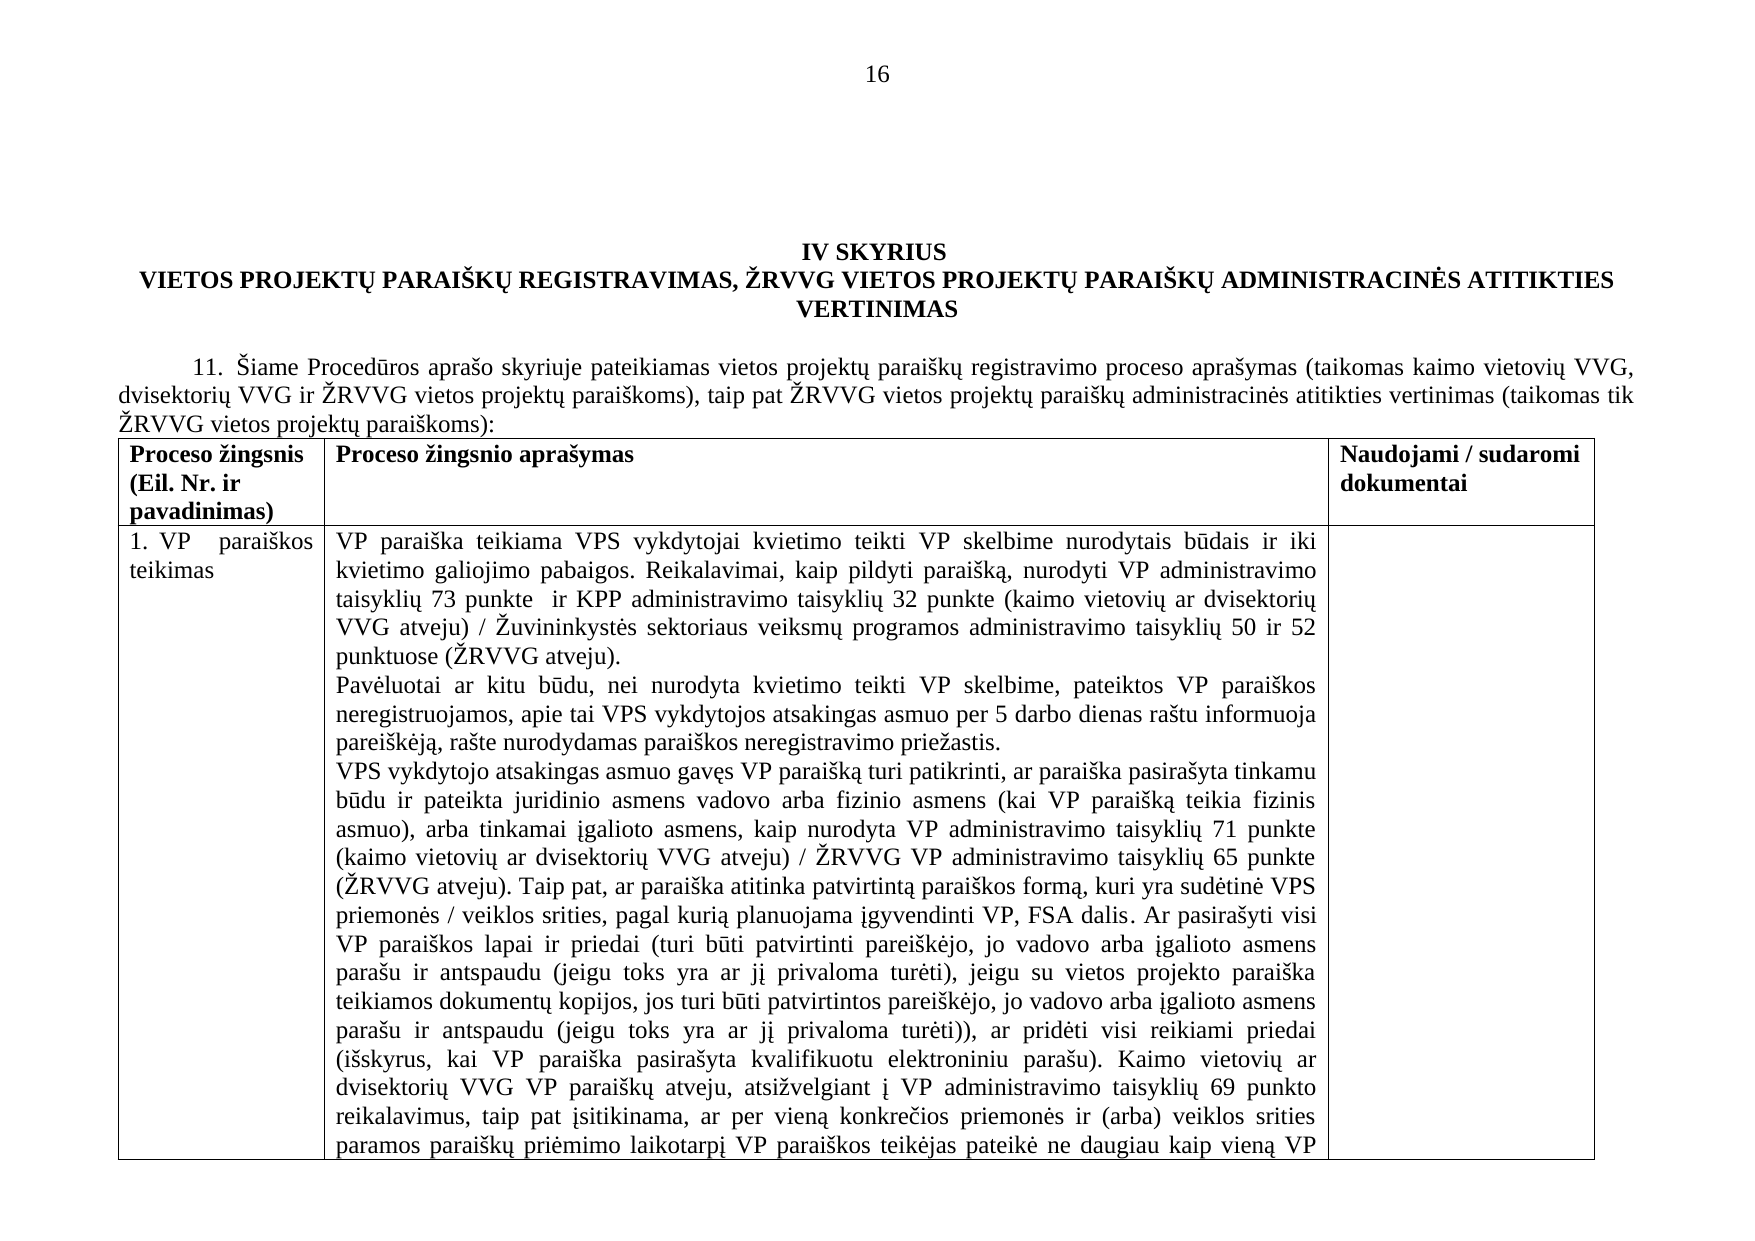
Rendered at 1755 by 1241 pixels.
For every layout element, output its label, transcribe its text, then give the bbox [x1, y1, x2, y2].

table_header Proceso žingsnis (Eil. Nr. ir pavadinimas) [119, 439, 324, 525]
table_cell VP paraiška teikiama VPS vykdytojai kvietimo teikti VP skelbime nurodytais būdais ir iki kvietimo galiojimo pabaigos. Reikalavimai, kaip pildyti paraišką, nurodyti VP administravimo taisyklių 73 punkte ir KPP administravimo taisyklių 32 punkte (kaimo vietovių ar dvisektorių VVG atveju) / Žuvininkystės sektoriaus veiksmų programos administravimo taisyklių 50 ir 52 punktuose (ŽRVVG atveju). Pavėluotai ar kitu būdu, nei nurodyta kvietimo teikti VP skelbime, pateiktos VP paraiškos neregistruojamos, apie tai VPS vykdytojos atsakingas asmuo per 5 darbo dienas raštu informuoja pareiškėją, rašte nurodydamas paraiškos neregistravimo priežastis. VPS vykdytojo atsakingas asmuo gavęs VP paraišką turi patikrinti, ar paraiška pasirašyta tinkamu būdu ir pateikta juridinio asmens vadovo arba fizinio asmens (kai VP paraišką teikia fizinis asmuo), arba tinkamai įgalioto asmens, kaip nurodyta VP administravimo taisyklių 71 punkte (kaimo vietovių ar dvisektorių VVG atveju) / ŽRVVG VP administravimo taisyklių 65 punkte (ŽRVVG atveju). Taip pat, ar paraiška atitinka patvirtintą paraiškos formą, kuri yra sudėtinė VPS priemonės / veiklos srities, pagal kurią planuojama įgyvendinti VP, FSA dalis. Ar pasirašyti visi VP paraiškos lapai ir priedai (turi būti patvirtinti pareiškėjo, jo vadovo arba įgalioto asmens parašu ir antspaudu (jeigu toks yra ar jį privaloma turėti), jeigu su vietos projekto paraiška teikiamos dokumentų kopijos, jos turi būti patvirtintos pareiškėjo, jo vadovo arba įgalioto asmens parašu ir antspaudu (jeigu toks yra ar jį privaloma turėti)), ar pridėti visi reikiami priedai (išskyrus, kai VP paraiška pasirašyta kvalifikuotu elektroniniu parašu). Kaimo vietovių ar dvisektorių VVG VP paraiškų atveju, atsižvelgiant į VP administravimo taisyklių 69 punkto reikalavimus, taip pat įsitikinama, ar per vieną konkrečios priemonės ir (arba) veiklos srities paramos paraiškų priėmimo laikotarpį VP paraiškos teikėjas pateikė ne daugiau kaip vieną VP [325, 526, 1328, 1159]
text 11. Šiame Procedūros aprašo skyriuje pateikiamas vietos projektų paraiškų registravimo proceso aprašymas (taikomas kaimo vietovių VVG, dvisektorių VVG ir ŽRVVG vietos projektų paraiškoms), taip pat ŽRVVG vietos projektų paraiškų administracinės atitikties vertinimas (taikomas tik ŽRVVG vietos projektų paraiškoms): [118, 352, 1636, 438]
text IV SKYRIUS [118, 237, 1636, 265]
table_header Proceso žingsnio aprašymas [325, 439, 1328, 525]
text VIETOS PROJEKTŲ PARAIŠKŲ REGISTRAVIMAS, ŽRVVG vietos projektų paraiškų administracinės atitikties vertinimas [118, 265, 1636, 323]
table_cell [1329, 526, 1594, 1159]
table_cell 1. VP paraiškos teikimas [119, 526, 324, 1159]
table_header Naudojami / sudaromi dokumentai [1329, 439, 1594, 525]
